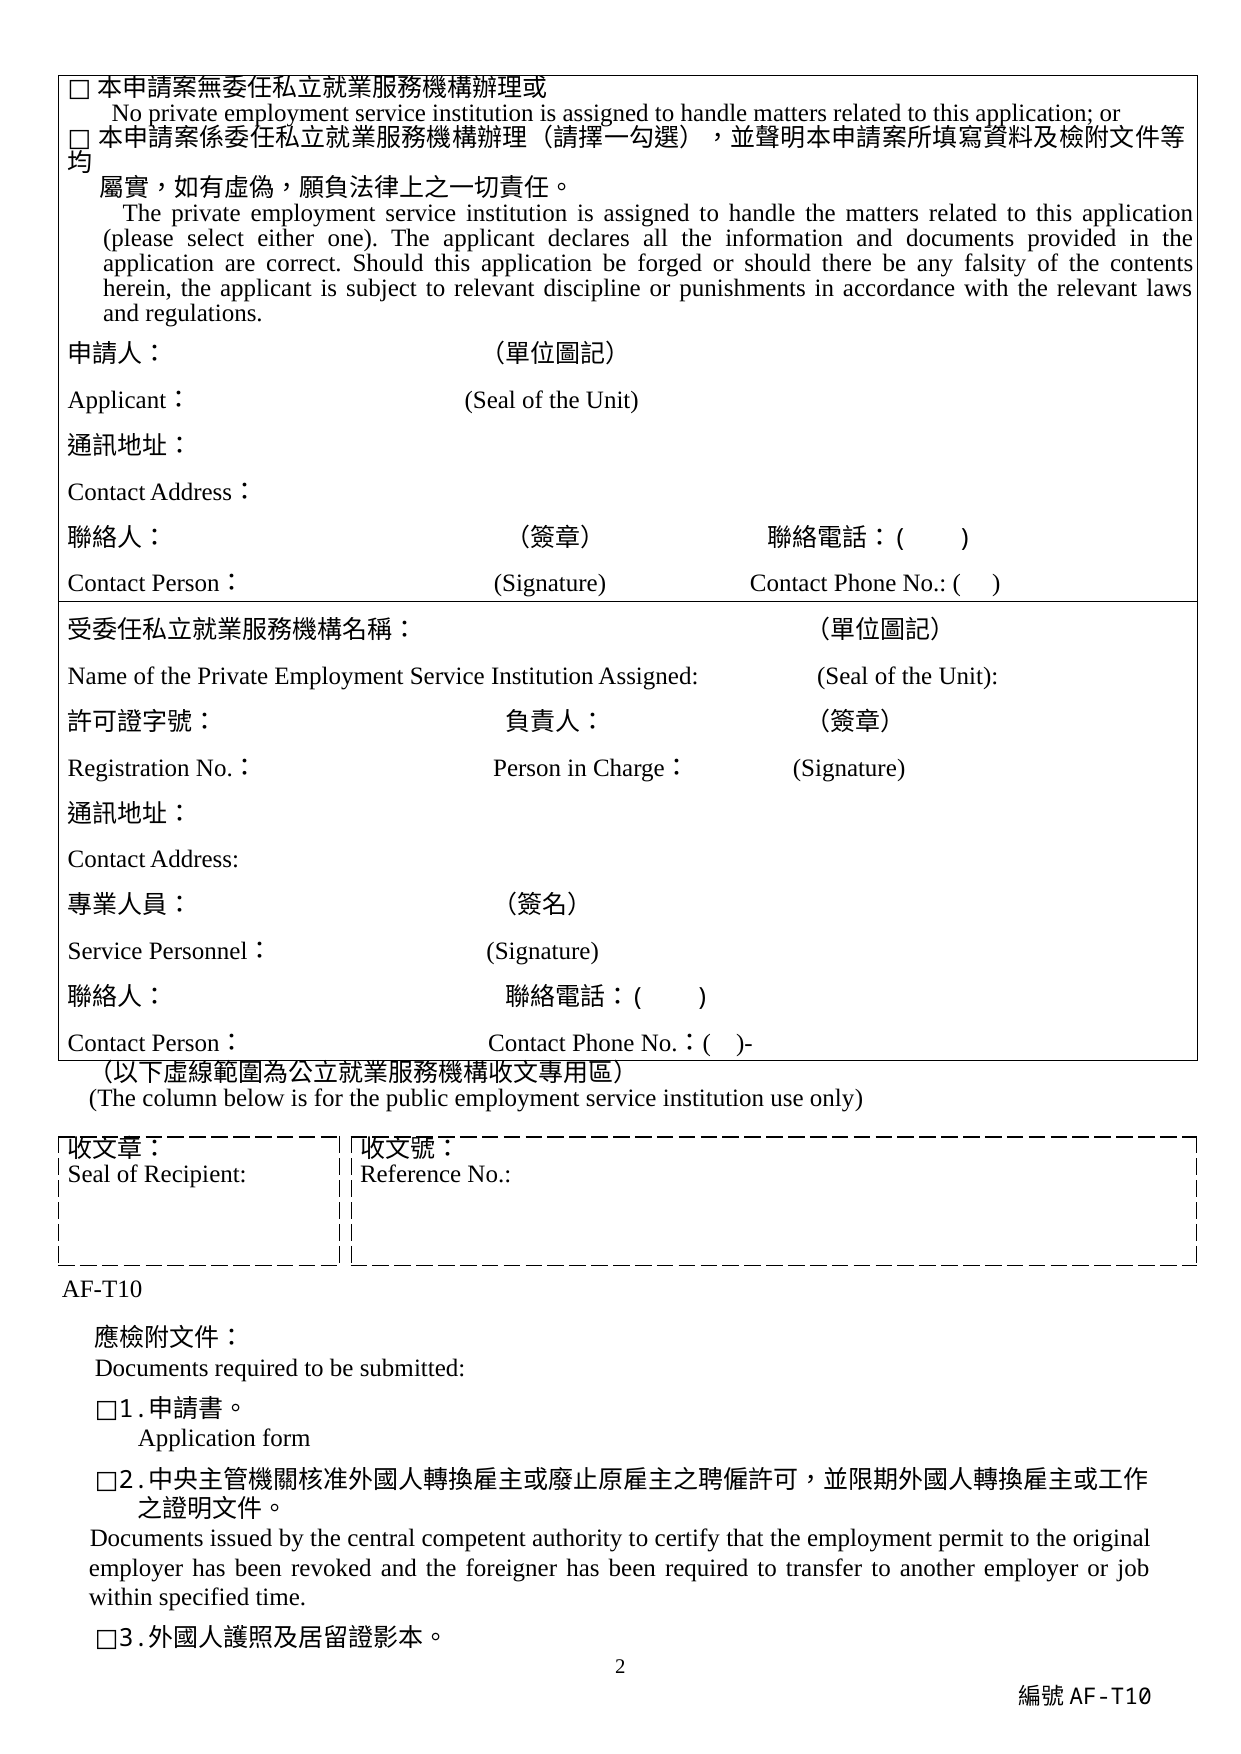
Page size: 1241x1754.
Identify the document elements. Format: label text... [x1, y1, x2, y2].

text (The column below is for the public employment service institution use only) [89, 1086, 1152, 1111]
table_cell □ 本申請案無委任私立就業服務機構辦理或 No private employment service institution is assigned to handle matters related to this application; or □ 本申請案係委任私立就業服務機構辦理（請擇一勾選），並聲明本申請案所填寫資料及檢附文件等均 屬實，如有虛偽，願負法律上之一切責任。 The private employment service institution is assigned to handle the matters related to this application (please select either one). The applicant declares all the information and documents provided in the application are correct. Should this application be forged or should there be any falsity of the contents herein, the applicant is subject to relevant discipline or punishments in accordance with the relevant laws and regulations. 申請人： （單位圖記） Applicant： (Seal of the Unit) 通訊地址： Contact Address： 聯絡人： （簽章） 聯絡電話：( ) Contact Person： (Signature) Contact Phone No.: ( ) [59, 76, 1197, 601]
text Application form [138, 1423, 1152, 1453]
table_header 收文章： Seal of Recipient: [59, 1136, 339, 1264]
text 應檢附文件： [94, 1323, 1146, 1353]
text □3.外國人護照及居留證影本。 [94, 1623, 1152, 1653]
text □2.中央主管機關核准外國人轉換雇主或廢止原雇主之聘僱許可，並限期外國人轉換雇主或工作之證明文件。 [94, 1465, 1152, 1523]
table_header [339, 1136, 351, 1264]
text Documents issued by the central competent authority to certify that the employment permit to the original employer has been revoked and the foreigner has been required to transfer to another employer or job within specified time. [89, 1523, 1152, 1611]
table_cell 受委任私立就業服務機構名稱： （單位圖記） Name of the Private Employment Service Institution Assigned: (Seal of the Unit): 許可證字號： 負責人： （簽章） Registration No.： Person in Charge： (Signature) 通訊地址： Contact Address: 專業人員： （簽名） Service Personnel： (Signature) 聯絡人： 聯絡電話：( ) Contact Person： Contact Phone No.：( )- [59, 602, 1197, 1060]
text □1.申請書。 [94, 1394, 1152, 1423]
text AF-T10 [55, 1274, 226, 1300]
text （以下虛線範圍為公立就業服務機構收文專用區） [89, 1061, 1152, 1086]
text Documents required to be submitted: [94, 1353, 1146, 1382]
table_header 收文號： Reference No.: [351, 1136, 1197, 1264]
